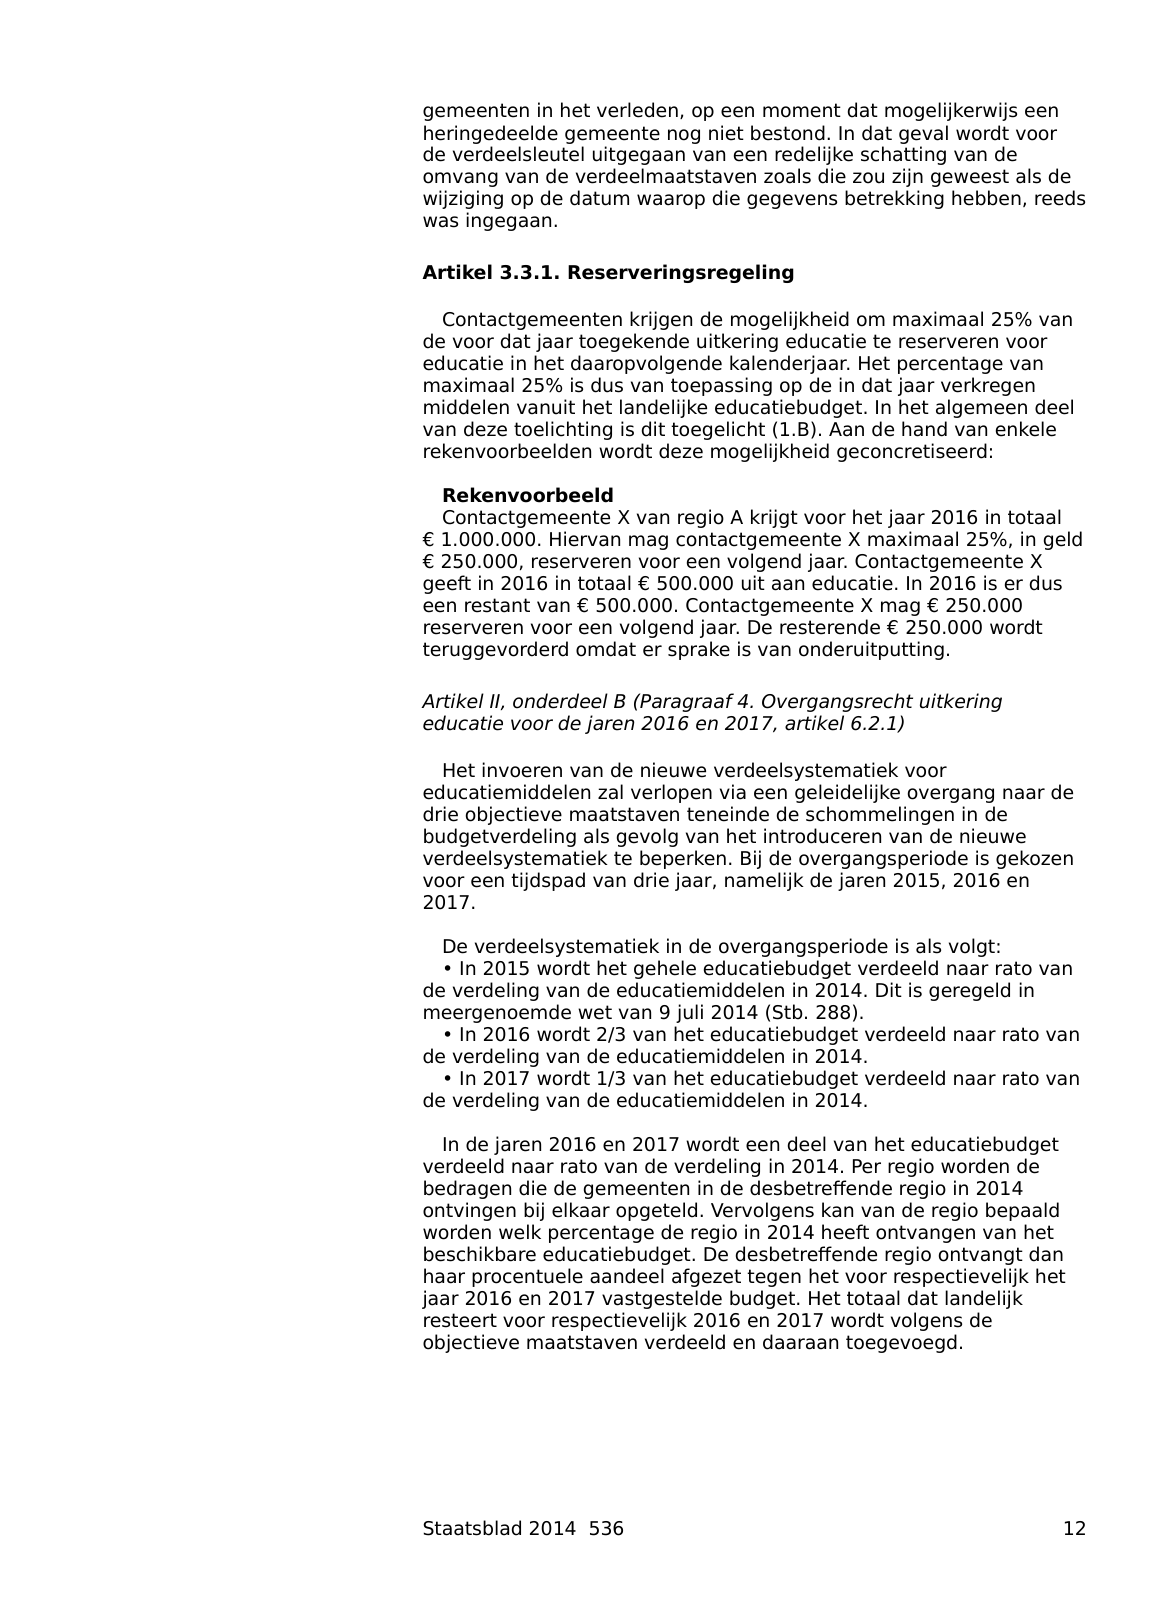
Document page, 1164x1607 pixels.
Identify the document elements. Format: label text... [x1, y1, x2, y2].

text In de jaren 2016 en 2017 wordt een deel van het educatiebudget verdeeld naar rato van de verdeling in 2014. Per regio worden de bedragen die de gemeenten in de desbetreffende regio in 2014 ontvingen bij elkaar opgeteld. Vervolgens kan van de regio bepaald worden welk percentage de regio in 2014 heeft ontvangen van het beschikbare educatiebudget. De desbetreffende regio ontvangt dan haar procentuele aandeel afgezet tegen het voor respectievelijk het jaar 2016 en 2017 vastgestelde budget. Het totaal dat landelijk resteert voor respectievelijk 2016 en 2017 wordt volgens de objectieve maatstaven verdeeld en daaraan toegevoegd. [422, 1134, 1087, 1354]
text • In 2015 wordt het gehele educatiebudget verdeeld naar rato van de verdeling van de educatiemiddelen in 2014. Dit is geregeld in meergenoemde wet van 9 juli 2014 (Stb. 288). [422, 958, 1087, 1024]
text Rekenvoorbeeld [422, 485, 1087, 507]
text Contactgemeenten krijgen de mogelijkheid om maximaal 25% van de voor dat jaar toegekende uitkering educatie te reserveren voor educatie in het daaropvolgende kalenderjaar. Het percentage van maximaal 25% is dus van toepassing op de in dat jaar verkregen middelen vanuit het landelijke educatiebudget. In het algemeen deel van deze toelichting is dit toegelicht (1.B). Aan de hand van enkele rekenvoorbeelden wordt deze mogelijkheid geconcretiseerd: [422, 309, 1087, 463]
text De verdeelsystematiek in de overgangsperiode is als volgt: [422, 936, 1087, 958]
subtitle Artikel II, onderdeel B (Paragraaf 4. Overgangsrecht uitkering educatie voor de jaren 2016 en 2017, artikel 6.2.1) [422, 691, 1087, 735]
text • In 2017 wordt 1/3 van het educatiebudget verdeeld naar rato van de verdeling van de educatiemiddelen in 2014. [422, 1068, 1087, 1112]
subtitle Artikel 3.3.1. Reserveringsregeling [422, 262, 1087, 284]
text gemeenten in het verleden, op een moment dat mogelijkerwijs een heringedeelde gemeente nog niet bestond. In dat geval wordt voor de verdeelsleutel uitgegaan van een redelijke schatting van de omvang van de verdeelmaatstaven zoals die zou zijn geweest als de wijziging op de datum waarop die gegevens betrekking hebben, reeds was ingegaan. [422, 100, 1087, 232]
text Contactgemeente X van regio A krijgt voor het jaar 2016 in totaal € 1.000.000. Hiervan mag contactgemeente X maximaal 25%, in geld € 250.000, reserveren voor een volgend jaar. Contactgemeente X geeft in 2016 in totaal € 500.000 uit aan educatie. In 2016 is er dus een restant van € 500.000. Contactgemeente X mag € 250.000 reserveren voor een volgend jaar. De resterende € 250.000 wordt teruggevorderd omdat er sprake is van onderuitputting. [422, 507, 1087, 661]
text • In 2016 wordt 2/3 van het educatiebudget verdeeld naar rato van de verdeling van de educatiemiddelen in 2014. [422, 1024, 1087, 1068]
text Het invoeren van de nieuwe verdeelsystematiek voor educatiemiddelen zal verlopen via een geleidelijke overgang naar de drie objectieve maatstaven teneinde de schommelingen in de budgetverdeling als gevolg van het introduceren van de nieuwe verdeelsystematiek te beperken. Bij de overgangsperiode is gekozen voor een tijdspad van drie jaar, namelijk de jaren 2015, 2016 en 2017. [422, 760, 1087, 914]
